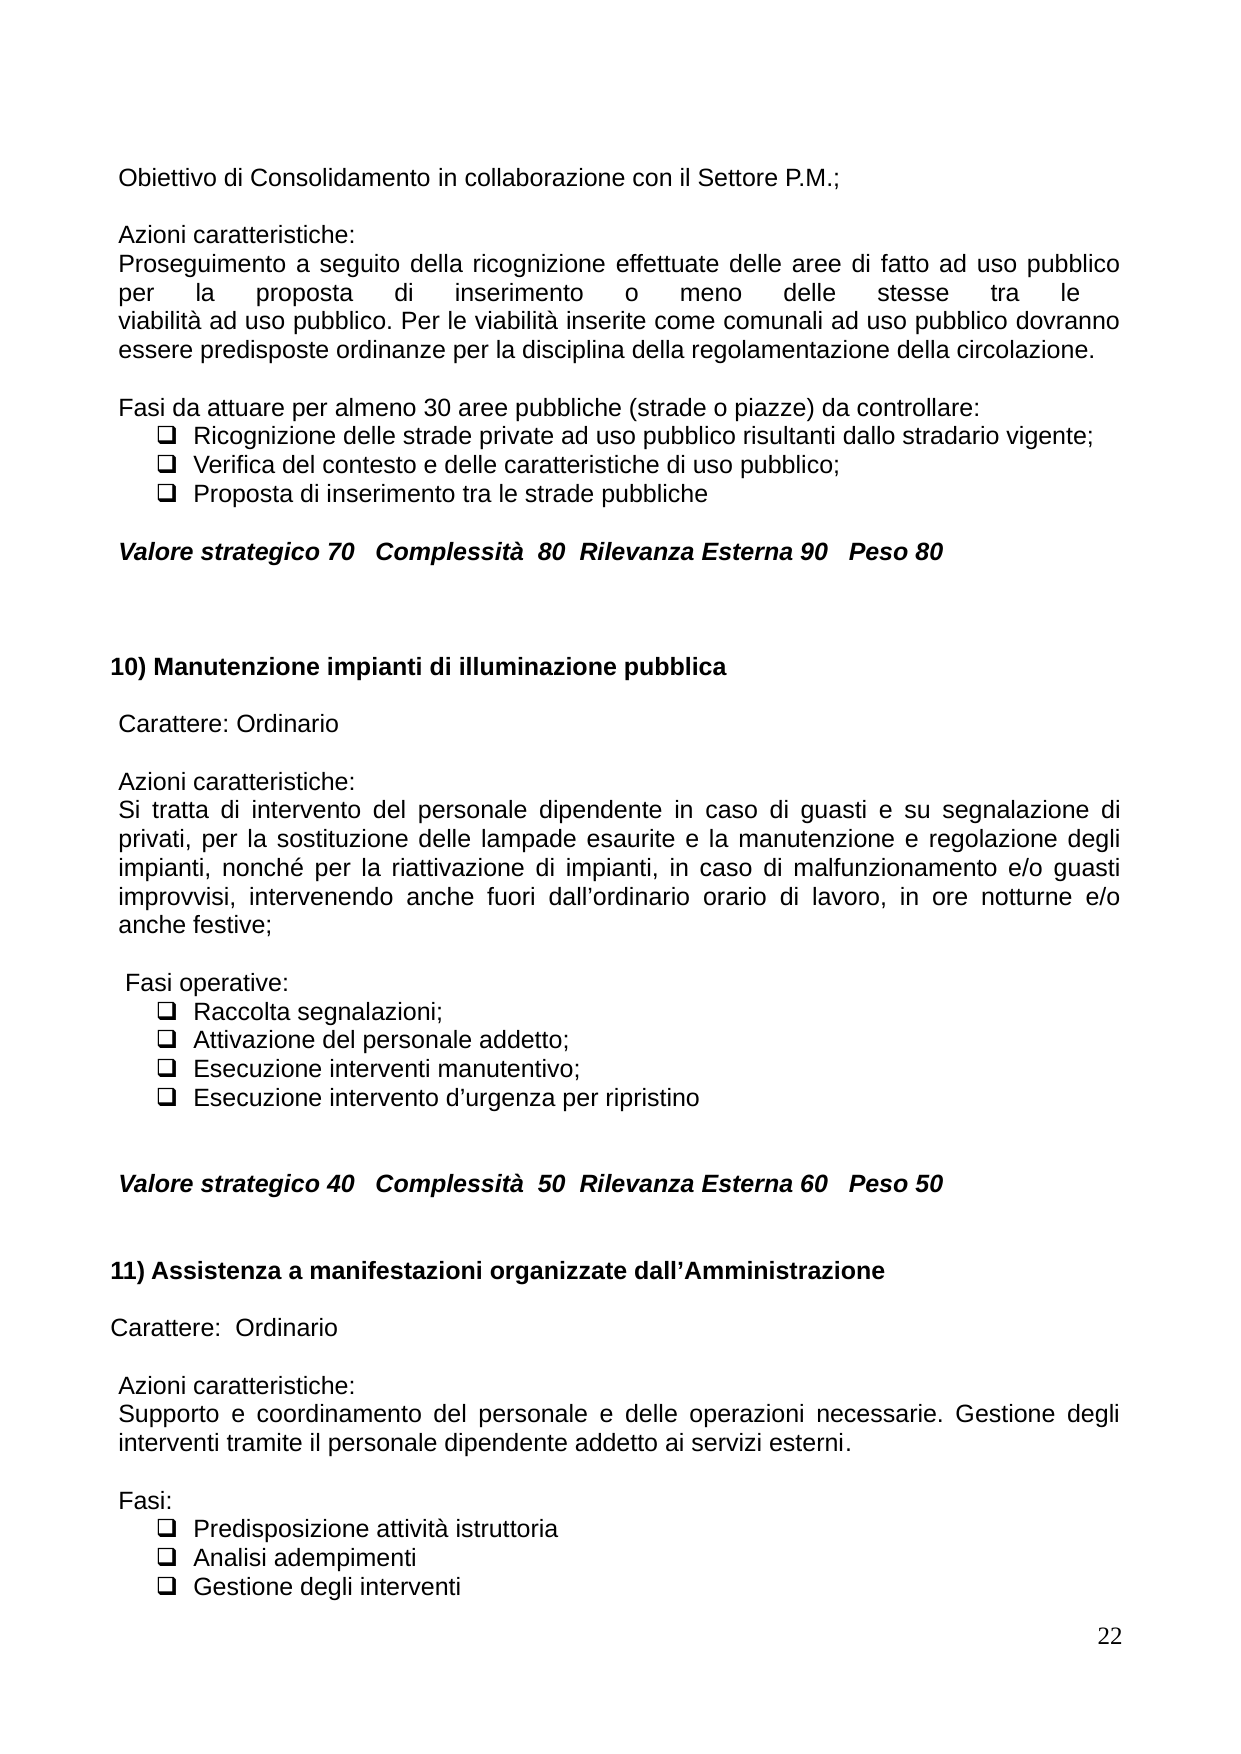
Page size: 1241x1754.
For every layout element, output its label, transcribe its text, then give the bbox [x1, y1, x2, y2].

text Supporto e coordinamento del personale e delle operazioni necessarie. Gestione degli interventi tramite il personale dipendente addetto ai servizi esterni. [118, 1399, 1122, 1457]
list 10) Manutenzione impianti di illuminazione pubblica [110, 652, 1122, 680]
text Carattere: Ordinario [110, 1313, 1122, 1342]
text Si tratta di intervento del personale dipendente in caso di guasti e su segnalazione di privati, per la sostituzione delle lampade esaurite e la manutenzione e regolazione degli impianti, nonché per la riattivazione di impianti, in caso di malfunzionamento e/o guasti improvvisi, intervenendo anche fuori dall’ordinario orario di lavoro, in ore notturne e/o anche festive; [118, 795, 1122, 939]
text Valore strategico 70 Complessità 80 Rilevanza Esterna 90 Peso 80 [118, 537, 1122, 565]
list Raccolta segnalazioni; [156, 997, 1122, 1025]
list Ricognizione delle strade private ad uso pubblico risultanti dallo stradario vigente; [156, 421, 1122, 450]
list Gestione degli interventi [156, 1572, 1122, 1601]
list Analisi adempimenti [156, 1543, 1122, 1572]
list Esecuzione intervento d’urgenza per ripristino [156, 1083, 1122, 1112]
text Azioni caratteristiche: [118, 767, 1122, 795]
text Valore strategico 40 Complessità 50 Rilevanza Esterna 60 Peso 50 [118, 1169, 1122, 1198]
list Verifica del contesto e delle caratteristiche di uso pubblico; [156, 450, 1122, 479]
list Proposta di inserimento tra le strade pubbliche [156, 479, 1122, 508]
text Azioni caratteristiche: [118, 220, 1122, 249]
text Carattere: Ordinario [118, 709, 1122, 738]
list Predisposizione attività istruttoria [156, 1514, 1122, 1543]
list Esecuzione interventi manutentivo; [156, 1054, 1122, 1083]
text Obiettivo di Consolidamento in collaborazione con il Settore P.M.; [118, 162, 1122, 191]
list Attivazione del personale addetto; [156, 1025, 1122, 1054]
text Fasi: [118, 1486, 1122, 1514]
list 11) Assistenza a manifestazioni organizzate dall’Amministrazione [110, 1256, 1122, 1284]
text Proseguimento a seguito della ricognizione effettuate delle aree di fatto ad uso pubblico per la proposta di inserimento o meno delle stesse tra le viabilità ad uso pubblico. Per le viabilità inserite come comunali ad uso pubblico dovranno essere predisposte ordinanze per la disciplina della regolamentazione della circolazione. [118, 249, 1122, 364]
text Fasi da attuare per almeno 30 aree pubbliche (strade o piazze) da controllare: [118, 392, 1122, 421]
text Azioni caratteristiche: [118, 1371, 1122, 1399]
text Fasi operative: [118, 968, 1122, 997]
